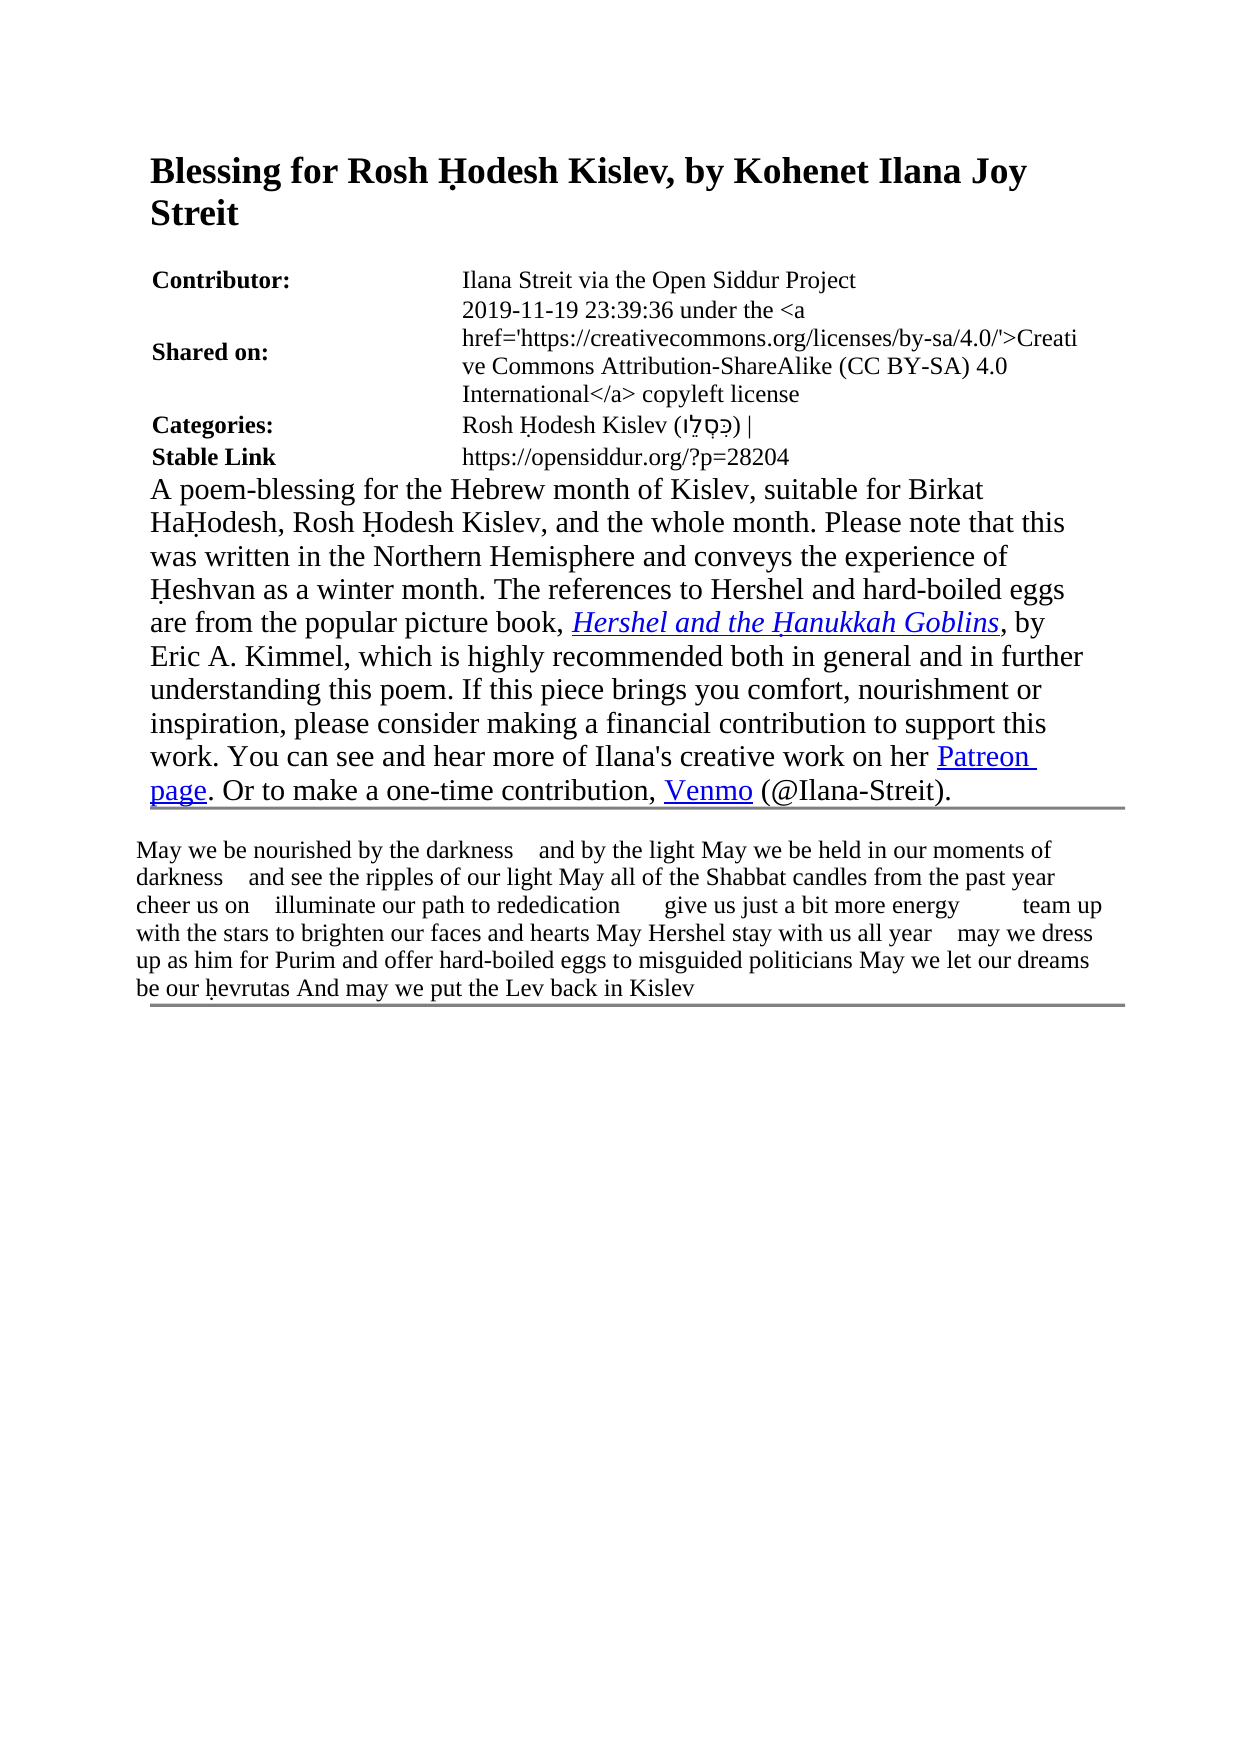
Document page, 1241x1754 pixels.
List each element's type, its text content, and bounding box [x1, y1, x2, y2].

table_cell Rosh Ḥodesh Kislev (כִּסְלֵו) | [460, 409, 1090, 441]
table_header May we be nourished by the darkness and by the light May we be held in our moments of darkness and see the ripples of our light May all of the Shabbat candles from the past year cheer us on illuminate our path to rededication give us just a bit more energy team up with the stars to brighten our faces and hearts May Hershel stay with us all year may we dress up as him for Purim and offer hard-boiled eggs to misguided politicians May we let our dreams be our ḥevrutas And may we put the Lev back in Kislev [134, 834, 1106, 1004]
table_cell 2019-11-19 23:39:36 under the <a href='https://creativecommons.org/licenses/by-sa/4.0/'>Creative Commons Attribution-ShareAlike (CC BY-SA) 4.0 International</a> copyleft license [460, 295, 1090, 409]
table_cell Shared on: [150, 295, 460, 409]
table_header Contributor: [150, 264, 460, 295]
table_cell Categories: [150, 409, 460, 441]
subtitle Blessing for Rosh Ḥodesh Kislev, by Kohenet Ilana Joy Streit [150, 150, 1090, 233]
table_cell Stable Link [150, 441, 460, 472]
text A poem-blessing for the Hebrew month of Kislev, suitable for Birkat HaḤodesh, Rosh Ḥodesh Kislev, and the whole month. Please note that this was written in the Northern Hemisphere and conveys the experience of Ḥeshvan as a winter month. The references to Hershel and hard-boiled eggs are from the popular picture book, Hershel and the Ḥanukkah Goblins, by Eric A. Kimmel, which is highly recommended both in general and in further understanding this poem. If this piece brings you comfort, nourishment or inspiration, please consider making a financial contribution to support this work. You can see and hear more of Ilana's creative work on her Patreon page. Or to make a one-time contribution, Venmo (@Ilana-Streit). [150, 472, 1090, 806]
table_header Ilana Streit via the Open Siddur Project [460, 264, 1090, 295]
table_cell https://opensiddur.org/?p=28204 [460, 441, 1090, 472]
